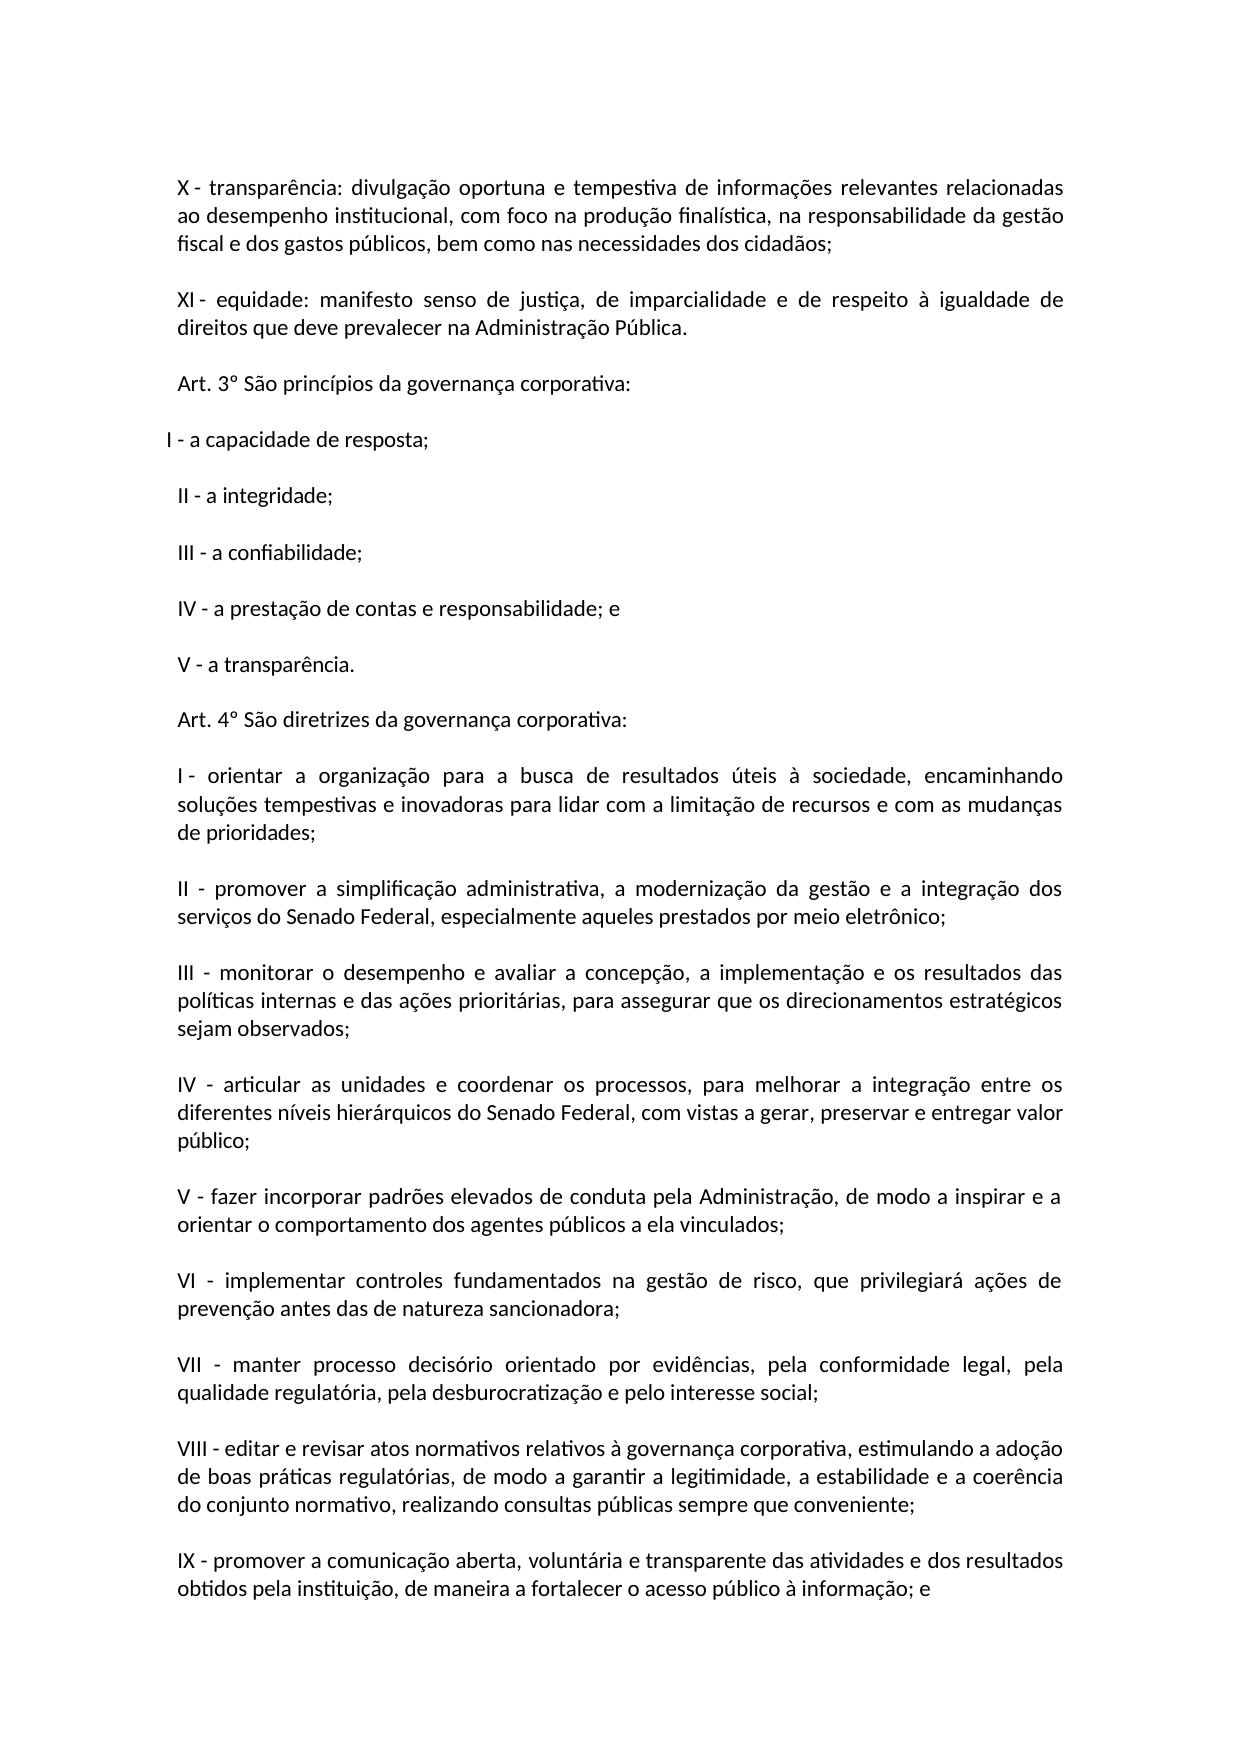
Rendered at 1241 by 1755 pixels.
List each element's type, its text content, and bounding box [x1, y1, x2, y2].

text Art. 3º São princípios da governança corporativa: [177, 369, 1078, 398]
list - orientar a organização para a busca de resultados úteis à sociedade, encaminhando soluções tempestivas e inovadoras para lidar com a limitação de recursos e com as mudanças de prioridades; [177, 762, 1063, 846]
text Art. 4º São diretrizes da governança corporativa: [177, 706, 1078, 734]
list - a confiabilidade; [177, 538, 1078, 566]
list - transparência: divulgação oportuna e tempestiva de informações relevantes relacionadas ao desempenho institucional, com foco na produção finalística, na responsabilidade da gestão fiscal e dos gastos públicos, bem como nas necessidades dos cidadãos; [177, 173, 1064, 257]
list - monitorar o desempenho e avaliar a concepção, a implementação e os resultados das políticas internas e das ações prioritárias, para assegurar que os direcionamentos estratégicos sejam observados; [177, 958, 1064, 1042]
list - editar e revisar atos normativos relativos à governança corporativa, estimulando a adoção de boas práticas regulatórias, de modo a garantir a legitimidade, a estabilidade e a coerência do conjunto normativo, realizando consultas públicas sempre que conveniente; [177, 1434, 1064, 1518]
list - a transparência. [177, 650, 1078, 678]
list - promover a simplificação administrativa, a modernização da gestão e a integração dos serviços do Senado Federal, especialmente aqueles prestados por meio eletrônico; [177, 874, 1064, 930]
list - a integridade; [177, 481, 1078, 509]
list - fazer incorporar padrões elevados de conduta pela Administração, de modo a inspirar e a orientar o comportamento dos agentes públicos a ela vinculados; [177, 1182, 1063, 1238]
list - a prestação de contas e responsabilidade; e [177, 594, 1078, 622]
list - implementar controles fundamentados na gestão de risco, que privilegiará ações de prevenção antes das de natureza sancionadora; [177, 1266, 1063, 1322]
list - a capacidade de resposta; [166, 425, 1078, 453]
list - equidade: manifesto senso de justiça, de imparcialidade e de respeito à igualdade de direitos que deve prevalecer na Administração Pública. [177, 285, 1064, 341]
list - promover a comunicação aberta, voluntária e transparente das atividades e dos resultados obtidos pela instituição, de maneira a fortalecer o acesso público à informação; e [177, 1546, 1063, 1602]
list - articular as unidades e coordenar os processos, para melhorar a integração entre os diferentes níveis hierárquicos do Senado Federal, com vistas a gerar, preservar e entregar valor público; [177, 1070, 1064, 1154]
list - manter processo decisório orientado por evidências, pela conformidade legal, pela qualidade regulatória, pela desburocratização e pelo interesse social; [177, 1350, 1063, 1406]
